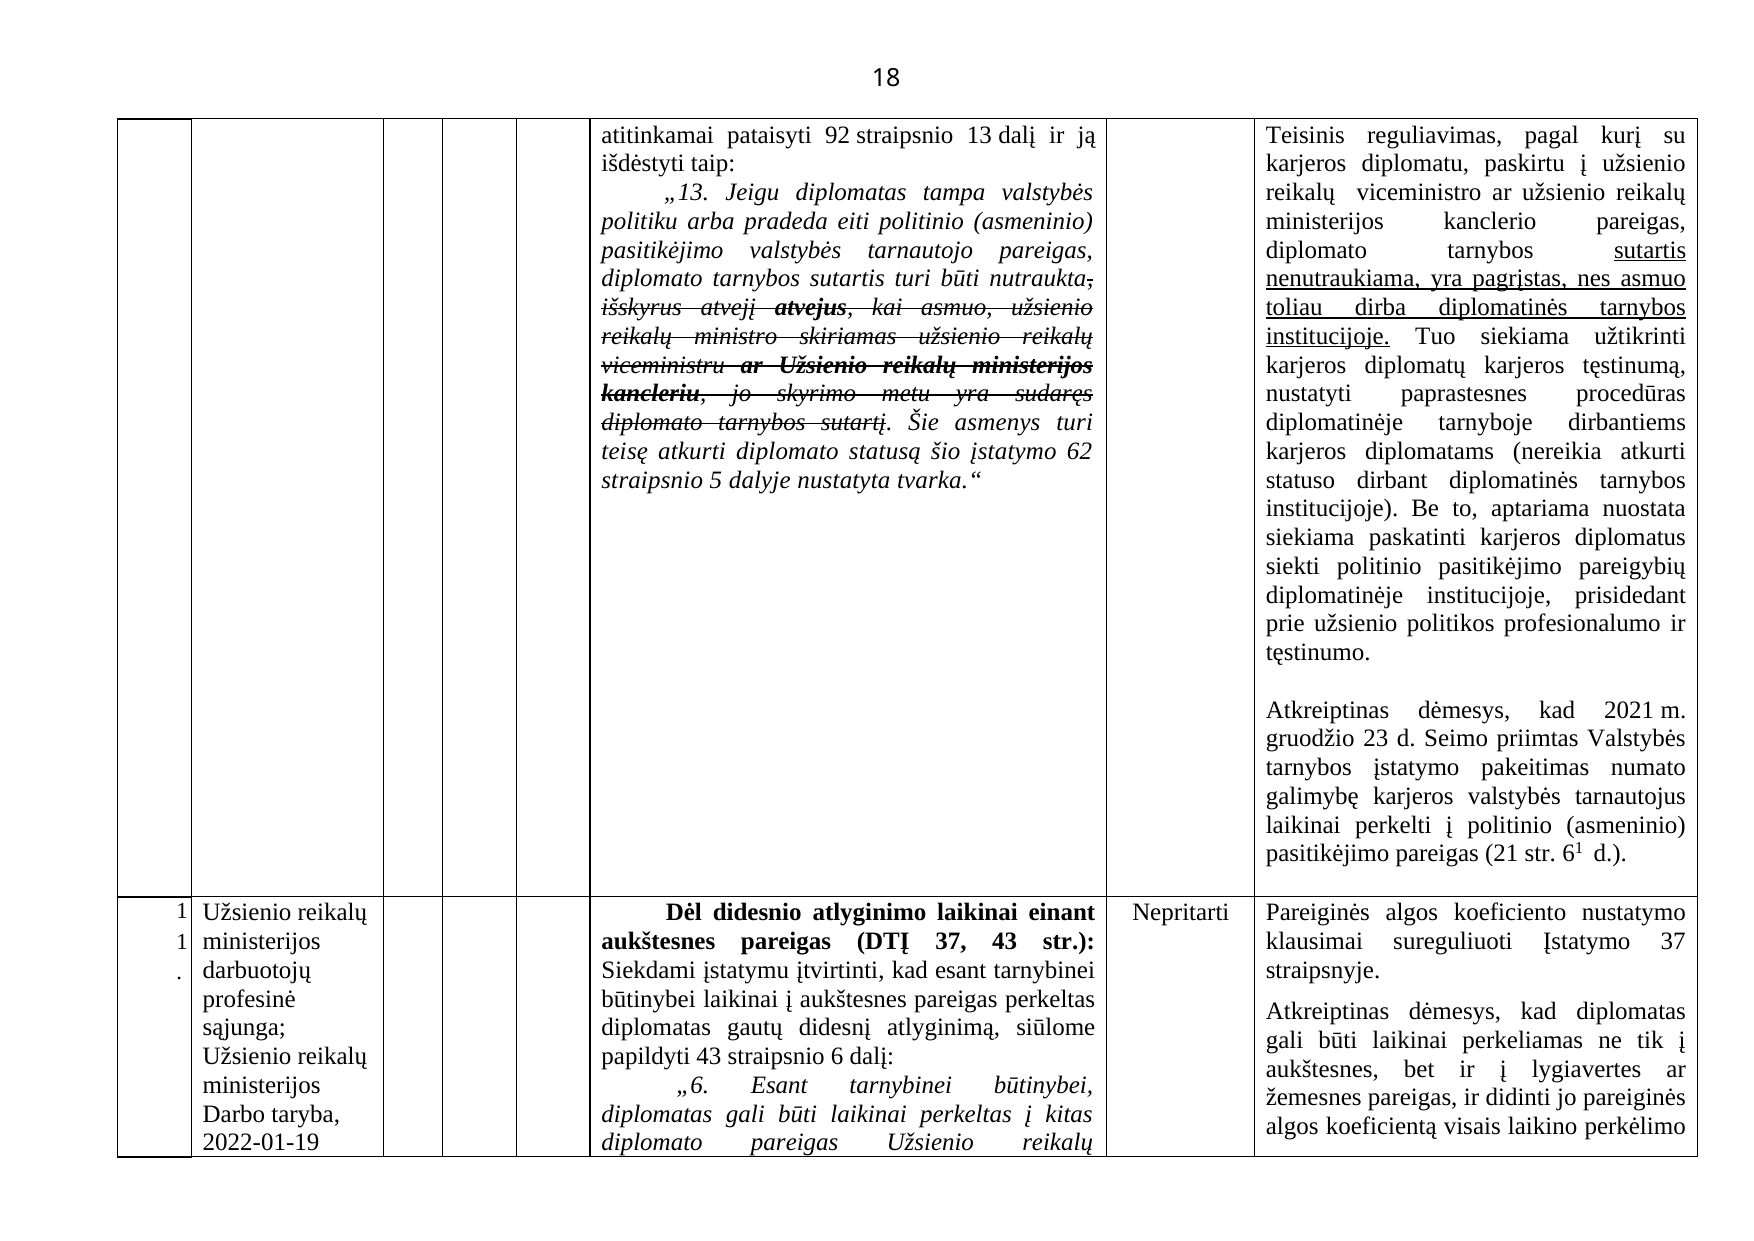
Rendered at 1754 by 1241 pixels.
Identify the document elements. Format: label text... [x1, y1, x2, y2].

table_cell [443, 897, 516, 1156]
table_cell [517, 897, 589, 1156]
table_cell [192, 119, 383, 896]
table_cell Dėl didesnio atlyginimo laikinai einant aukštesnes pareigas (DTĮ 37, 43 str.): Siekdami įstatymu įtvirtinti, kad esant tarnybinei būtinybei laikinai į aukštesnes pareigas perkeltas diplomatas gautų didesnį atlyginimą, siūlome papildyti 43 straipsnio 6 dalį: „6. Esant tarnybinei būtinybei, diplomatas gali būti laikinai perkeltas į kitas diplomato pareigas Užsienio reikalų [591, 897, 1106, 1156]
table_cell Pareiginės algos koeficiento nustatymo klausimai sureguliuoti Įstatymo 37 straipsnyje. Atkreiptinas dėmesys, kad diplomatas gali būti laikinai perkeliamas ne tik į aukštesnes, bet ir į lygiavertes ar žemesnes pareigas, ir didinti jo pareiginės algos koeficientą visais laikino perkėlimo [1255, 897, 1697, 1156]
table_cell [384, 119, 442, 896]
table_cell Užsienio reikalų ministerijos darbuotojų profesinė sąjunga; Užsienio reikalų ministerijos Darbo taryba, 2022-01-19 [192, 897, 383, 1156]
table_cell [384, 897, 442, 1156]
table_cell Teisinis reguliavimas, pagal kurį su karjeros diplomatu, paskirtu į užsienio reikalų viceministro ar užsienio reikalų ministerijos kanclerio pareigas, diplomato tarnybos sutartis nenutraukiama, yra pagrįstas, nes asmuo toliau dirba diplomatinės tarnybos institucijoje. Tuo siekiama užtikrinti karjeros diplomatų karjeros tęstinumą, nustatyti paprastesnes procedūras diplomatinėje tarnyboje dirbantiems karjeros diplomatams (nereikia atkurti statuso dirbant diplomatinės tarnybos institucijoje). Be to, aptariama nuostata siekiama paskatinti karjeros diplomatus siekti politinio pasitikėjimo pareigybių diplomatinėje institucijoje, prisidedant prie užsienio politikos profesionalumo ir tęstinumo. Atkreiptinas dėmesys, kad 2021 m. gruodžio 23 d. Seimo priimtas Valstybės tarnybos įstatymo pakeitimas numato galimybę karjeros valstybės tarnautojus laikinai perkelti į politinio (asmeninio) pasitikėjimo pareigas (21 str. 61 d.). [1255, 119, 1697, 896]
table_cell [118, 898, 191, 1156]
table_cell [517, 119, 589, 896]
table_cell atitinkamai pataisyti 92 straipsnio 13 dalį ir ją išdėstyti taip: „13. Jeigu diplomatas tampa valstybės politiku arba pradeda eiti politinio (asmeninio) pasitikėjimo valstybės tarnautojo pareigas, diplomato tarnybos sutartis turi būti nutraukta, išskyrus atvejį atvejus, kai asmuo, užsienio reikalų ministro skiriamas užsienio reikalų viceministru ar Užsienio reikalų ministerijos kancleriu, jo skyrimo metu yra sudaręs diplomato tarnybos sutartį. Šie asmenys turi teisę atkurti diplomato statusą šio įstatymo 62 straipsnio 5 dalyje nustatyta tvarka.“ [591, 119, 1106, 896]
table_cell [1107, 119, 1254, 896]
table_cell [443, 119, 516, 896]
table_cell Nepritarti [1107, 897, 1254, 1156]
table_cell [118, 120, 191, 896]
